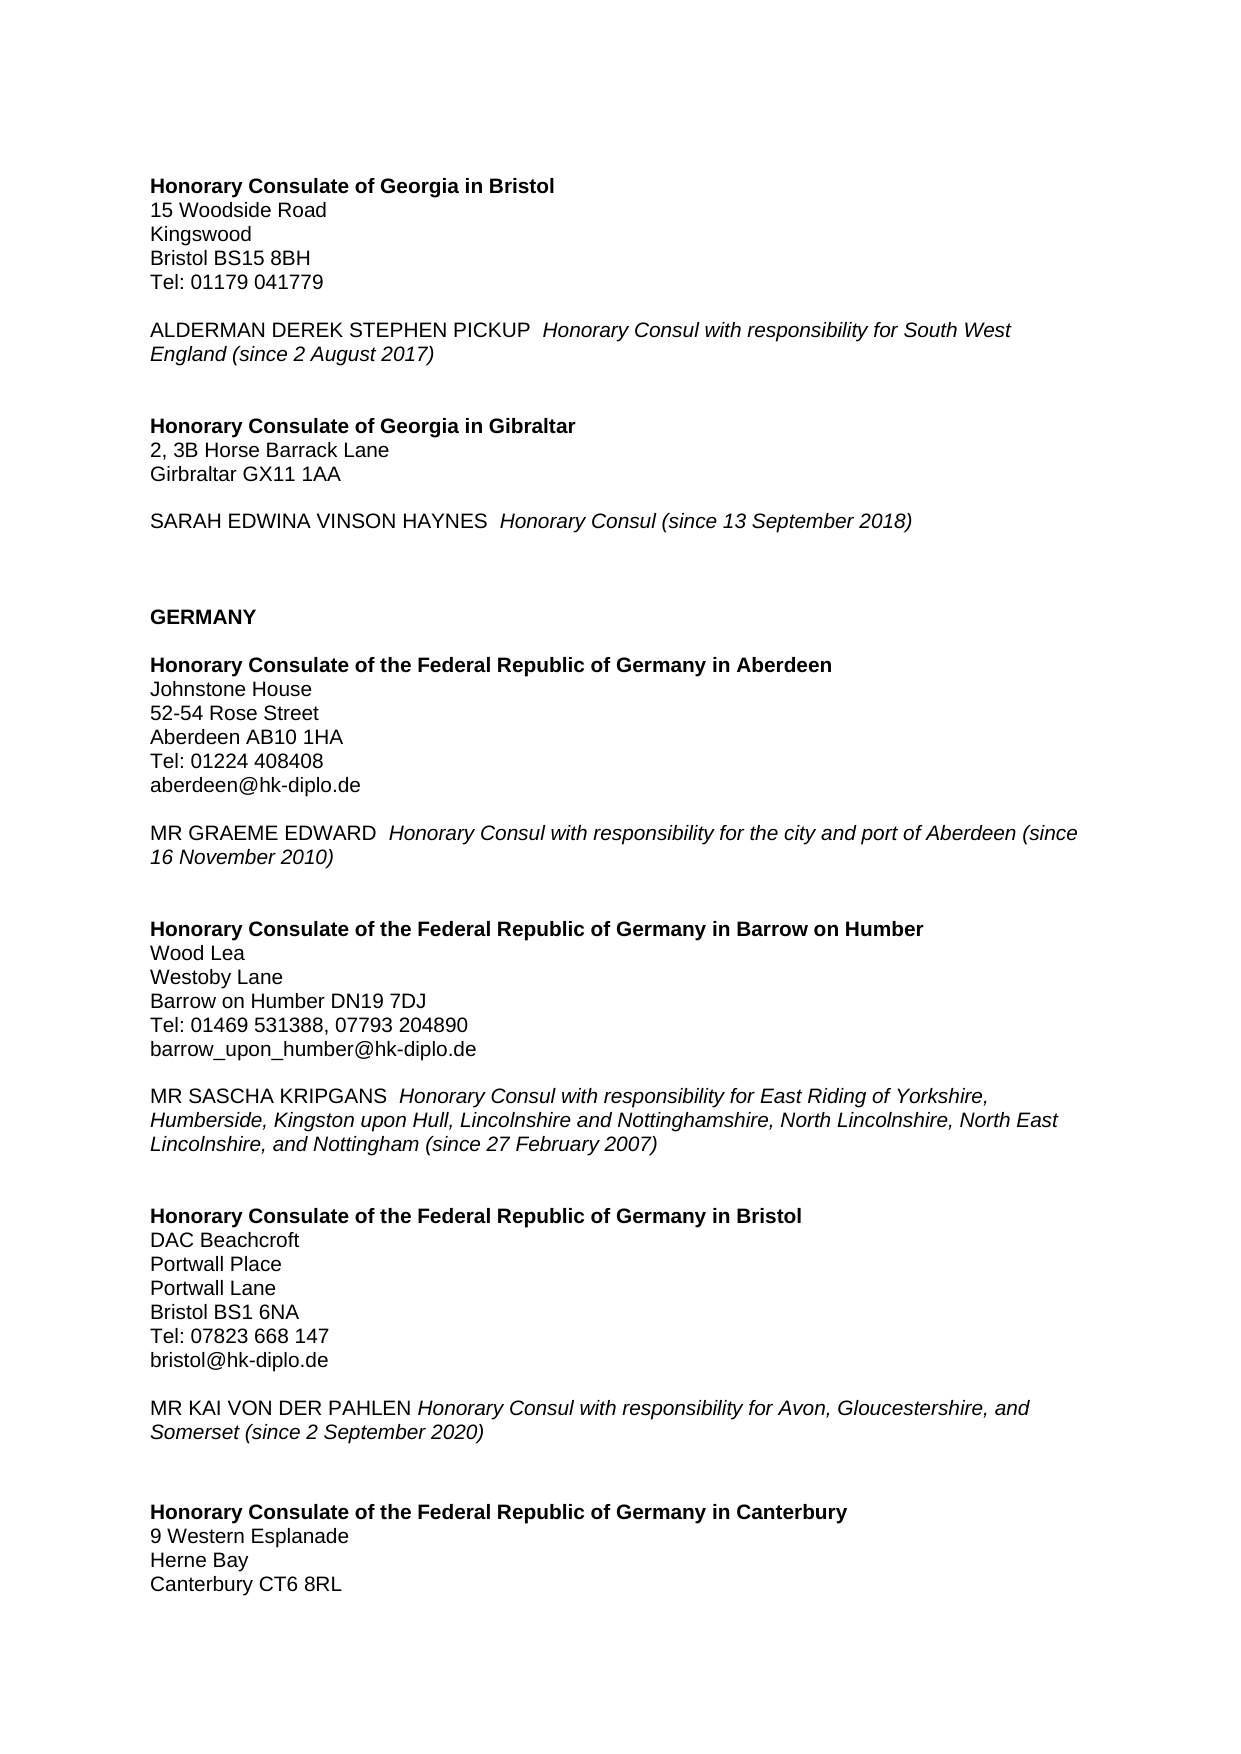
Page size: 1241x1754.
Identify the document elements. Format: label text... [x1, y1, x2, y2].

text Honorary Consulate of Georgia in Bristol [150, 174, 1090, 198]
text Honorary Consulate of the Federal Republic of Germany in Aberdeen [150, 653, 1090, 677]
text Tel: 01179 041779 [150, 270, 1090, 294]
text ALDERMAN DEREK STEPHEN PICKUP Honorary Consul with responsibility for South West England (since 2 August 2017) [150, 318, 1090, 366]
text aberdeen@hk-diplo.de [150, 773, 1090, 797]
text Westoby Lane [150, 964, 1090, 988]
text DAC Beachcroft [150, 1228, 1090, 1252]
text Barrow on Humber DN19 7DJ [150, 988, 1090, 1012]
text GERMANY [150, 605, 1090, 629]
text Portwall Lane [150, 1276, 1090, 1300]
text Honorary Consulate of the Federal Republic of Germany in Barrow on Humber [150, 917, 1090, 941]
text MR SASCHA KRIPGANS Honorary Consul with responsibility for East Riding of Yorkshire, Humberside, Kingston upon Hull, Lincolnshire and Nottinghamshire, North Lincolnshire, North East Lincolnshire, and Nottingham (since 27 February 2007) [150, 1084, 1090, 1156]
text Johnstone House [150, 677, 1090, 701]
text Portwall Place [150, 1252, 1090, 1276]
text barrow_upon_humber@hk-diplo.de [150, 1036, 1090, 1060]
text Aberdeen AB10 1HA [150, 725, 1090, 749]
text SARAH EDWINA VINSON HAYNES Honorary Consul (since 13 September 2018) [150, 509, 1090, 533]
text 15 Woodside Road [150, 198, 1090, 222]
text MR GRAEME EDWARD Honorary Consul with responsibility for the city and port of Aberdeen (since 16 November 2010) [150, 821, 1090, 869]
text bristol@hk-diplo.de [150, 1348, 1090, 1372]
text Bristol BS15 8BH [150, 246, 1090, 270]
text Honorary Consulate of Georgia in Gibraltar [150, 413, 1090, 437]
text Honorary Consulate of the Federal Republic of Germany in Bristol [150, 1204, 1090, 1228]
text Tel: 07823 668 147 [150, 1324, 1090, 1348]
text 52-54 Rose Street [150, 701, 1090, 725]
text Wood Lea [150, 941, 1090, 964]
text Honorary Consulate of the Federal Republic of Germany in Canterbury [150, 1500, 1090, 1524]
text 9 Western Esplanade [150, 1524, 1090, 1548]
text MR KAI VON DER PAHLEN Honorary Consul with responsibility for Avon, Gloucestershire, and Somerset (since 2 September 2020) [150, 1396, 1090, 1444]
text Bristol BS1 6NA [150, 1300, 1090, 1324]
text 2, 3B Horse Barrack Lane [150, 437, 1090, 461]
text Herne Bay [150, 1548, 1090, 1572]
text Kingswood [150, 222, 1090, 246]
text Canterbury CT6 8RL [150, 1572, 1090, 1596]
text Girbraltar GX11 1AA [150, 461, 1090, 485]
text Tel: 01224 408408 [150, 749, 1090, 773]
text Tel: 01469 531388, 07793 204890 [150, 1012, 1090, 1036]
